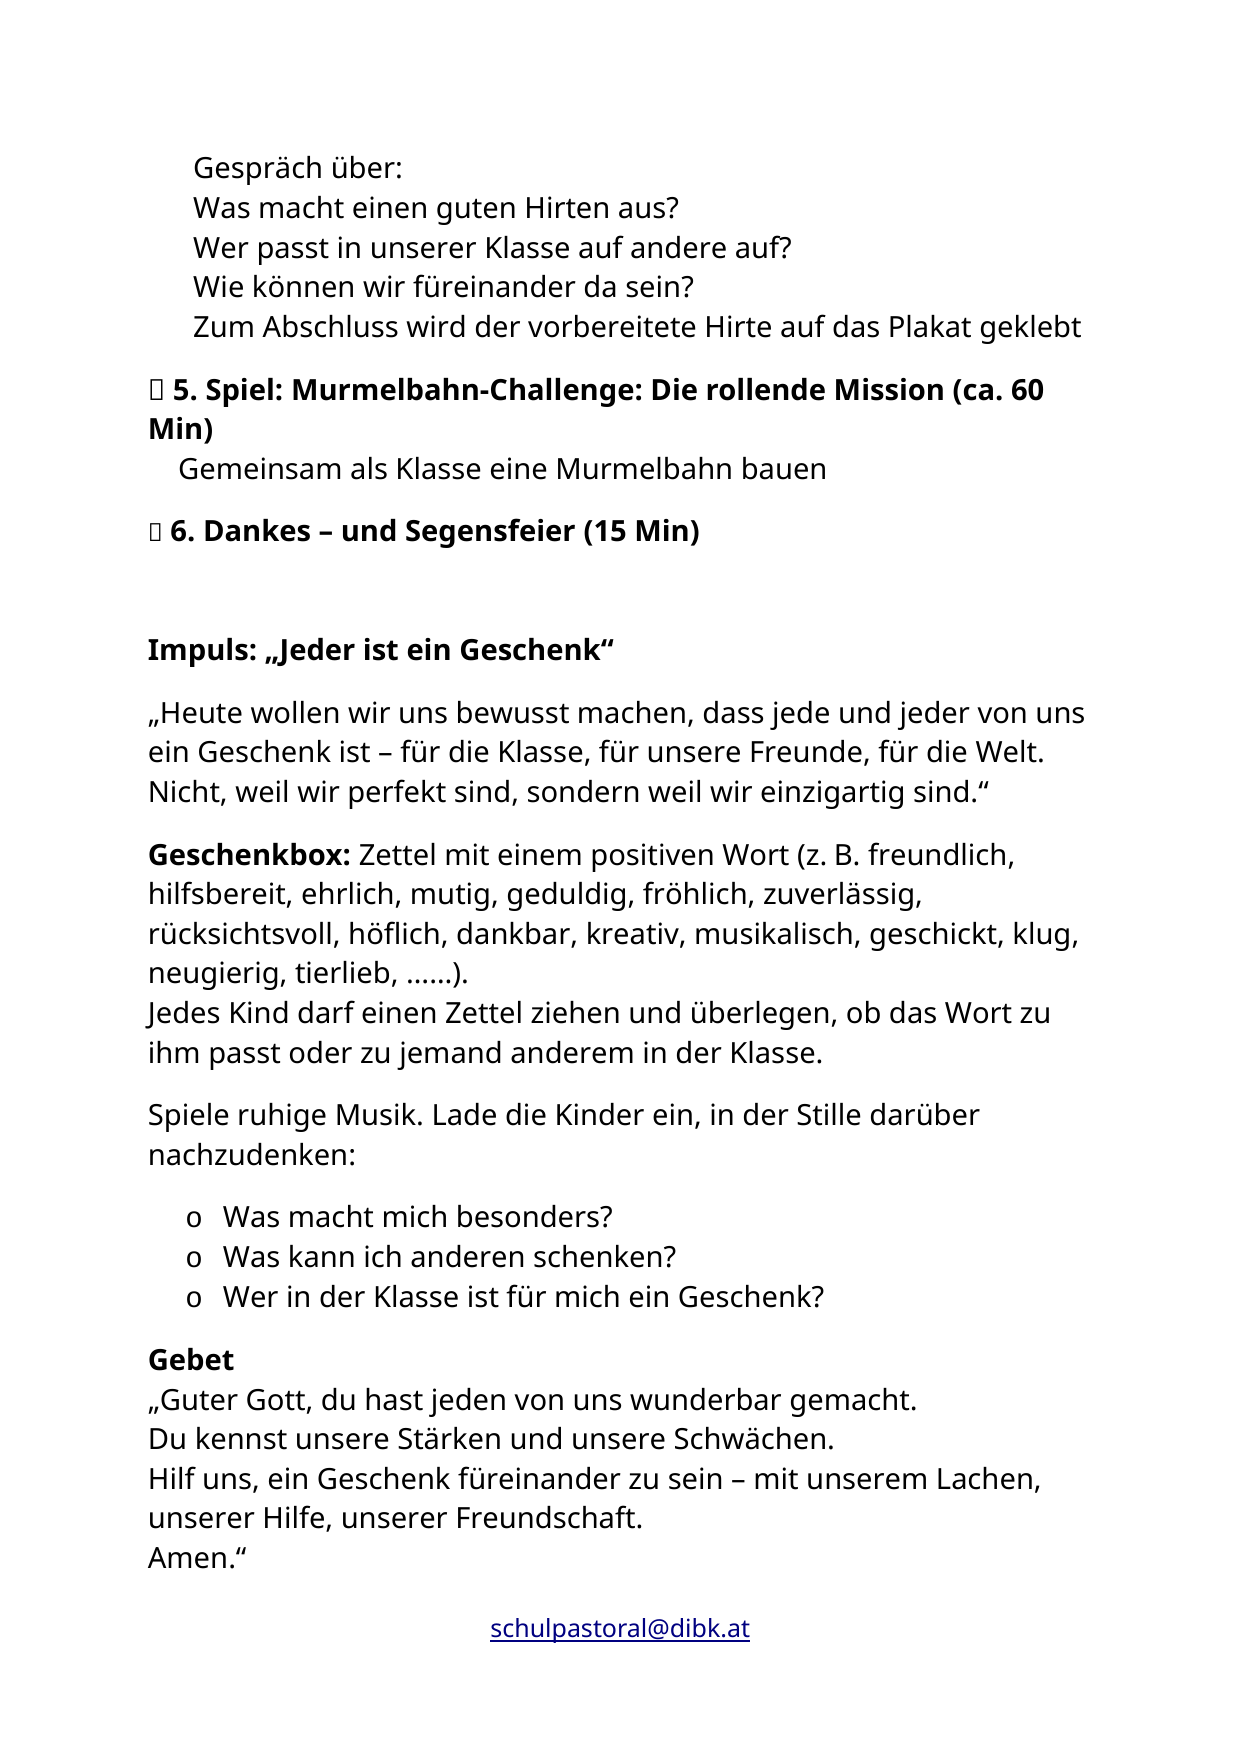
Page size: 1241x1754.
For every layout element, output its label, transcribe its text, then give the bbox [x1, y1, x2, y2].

subtitle 🎲 5. Spiel: Murmelbahn-Challenge: Die rollende Mission (ca. 60 Min) [148, 369, 1093, 448]
subtitle 🙏 6. Dankes – und Segensfeier (15 Min) [148, 511, 1093, 550]
text Wie können wir füreinander da sein? [148, 267, 1093, 306]
text Was macht einen guten Hirten aus? [148, 187, 1093, 227]
list Was kann ich anderen schenken? [185, 1237, 1093, 1276]
text Gespräch über: [148, 148, 1093, 187]
subtitle Gemeinsam als Klasse eine Murmelbahn bauen [148, 448, 1093, 488]
text Spiele ruhige Musik. Lade die Kinder ein, in der Stille darüber nachzudenken: [148, 1094, 1093, 1174]
list Was macht mich besonders? [185, 1197, 1093, 1237]
text Geschenkbox: Zettel mit einem positiven Wort (z. B. freundlich, hilfsbereit, ehrlich, mutig, geduldig, fröhlich, zuverlässig, rücksichtsvoll, höflich, dankbar, kreativ, musikalisch, geschickt, klug, neugierig, tierlieb, ……). [148, 834, 1093, 992]
list Wer in der Klasse ist für mich ein Geschenk? [185, 1276, 1093, 1316]
text „Heute wollen wir uns bewusst machen, dass jede und jeder von uns ein Geschenk ist – für die Klasse, für unsere Freunde, für die Welt. Nicht, weil wir perfekt sind, sondern weil wir einzigartig sind.“ [148, 692, 1093, 811]
subtitle Impuls: „Jeder ist ein Geschenk“ [148, 629, 1093, 669]
text Gebet [148, 1339, 1093, 1379]
text Wer passt in unserer Klasse auf andere auf? [148, 227, 1093, 267]
text Zum Abschluss wird der vorbereitete Hirte auf das Plakat geklebt [148, 306, 1093, 346]
text „Guter Gott, du hast jeden von uns wunderbar gemacht. Du kennst unsere Stärken und unsere Schwächen. Hilf uns, ein Geschenk füreinander zu sein – mit unserem Lachen, unserer Hilfe, unserer Freundschaft. Amen.“ [148, 1379, 1093, 1577]
text Jedes Kind darf einen Zettel ziehen und überlegen, ob das Wort zu ihm passt oder zu jemand anderem in der Klasse. [148, 992, 1093, 1072]
